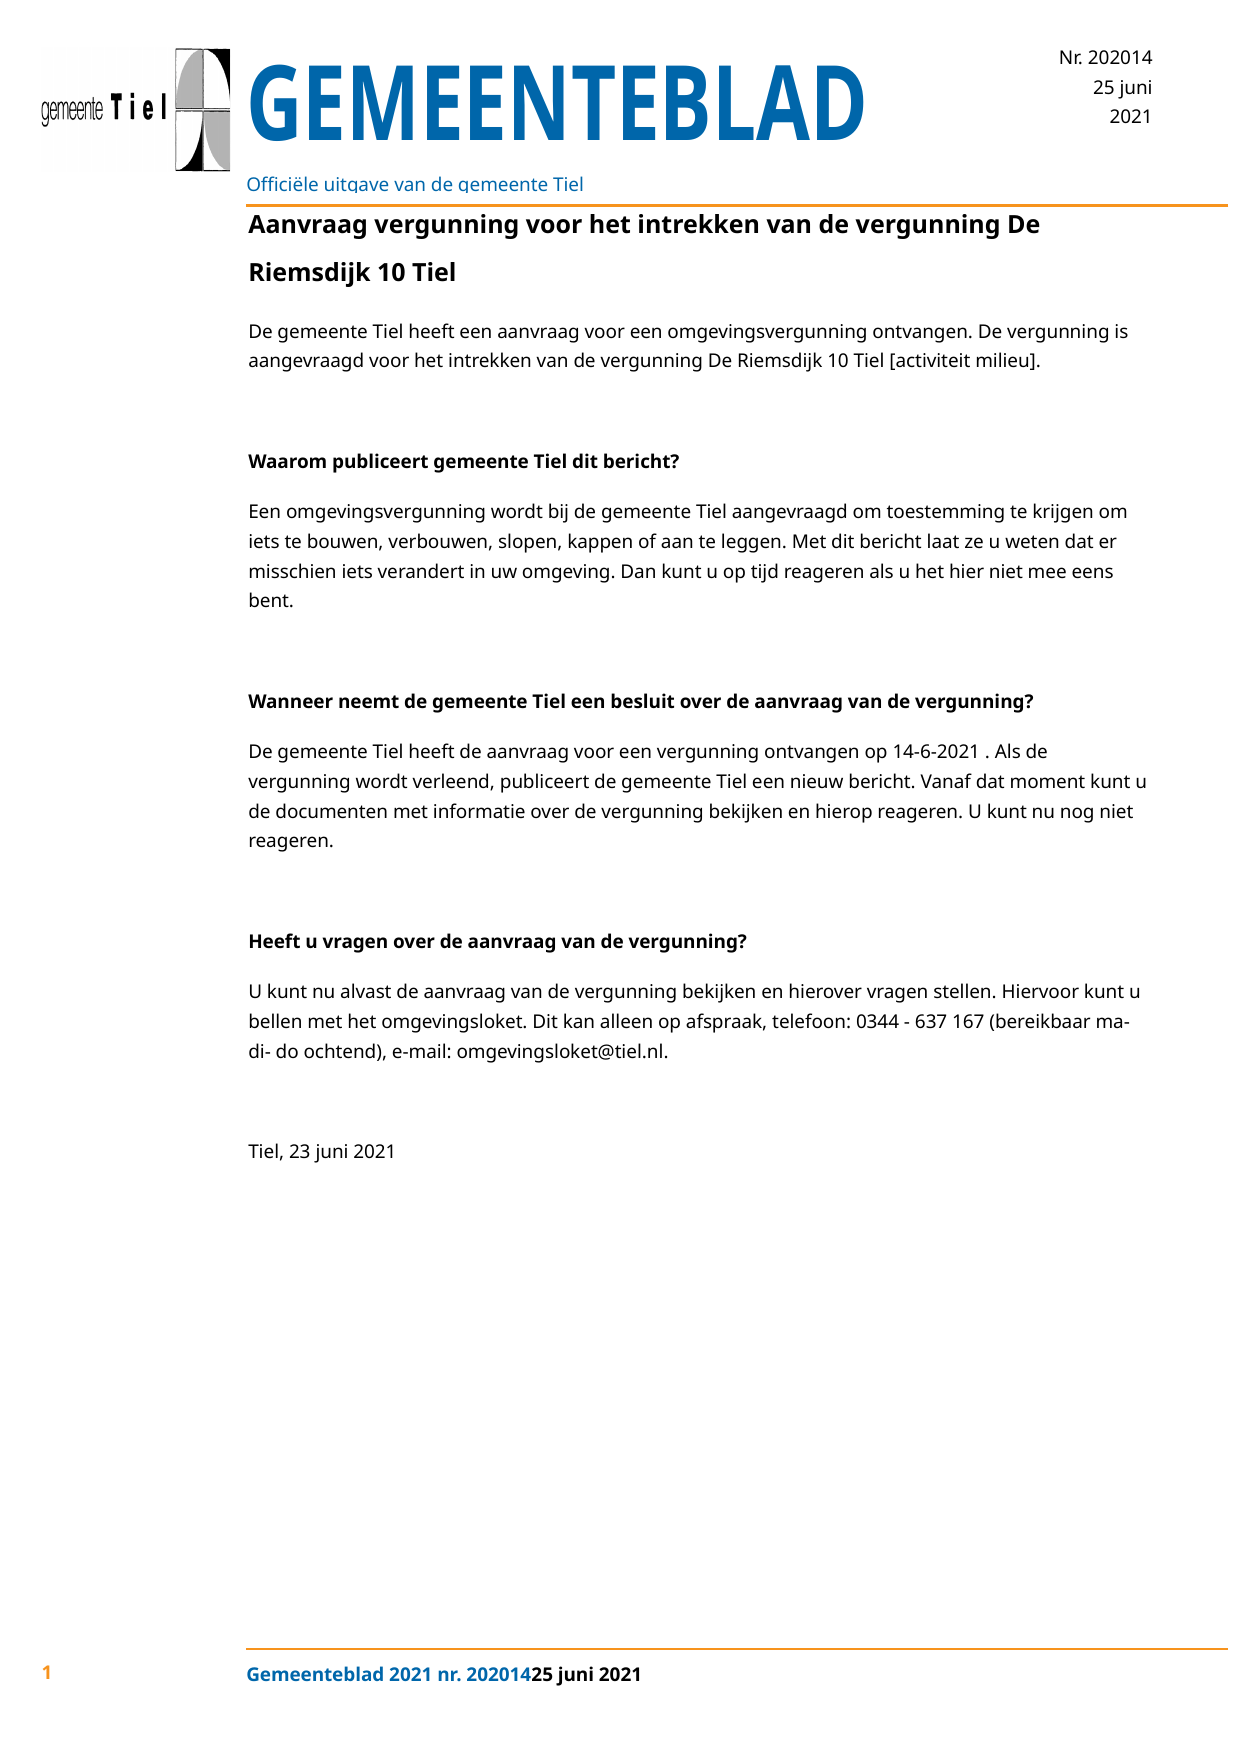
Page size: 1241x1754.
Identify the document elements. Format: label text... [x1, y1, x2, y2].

text Een omgevingsvergunning wordt bij de gemeente Tiel aangevraagd om toestemming te krijgen om iets te bouwen, verbouwen, slopen, kappen of aan te leggen. Met dit bericht laat ze u weten dat er misschien iets verandert in uw omgeving. Dan kunt u op tijd reageren als u het hier niet mee eens bent. [248, 499, 1152, 613]
text Heeft u vragen over de aanvraag van de vergunning? [248, 928, 1152, 954]
text De gemeente Tiel heeft een aanvraag voor een omgevingsvergunning ontvangen. De vergunning is aangevraagd voor het intrekken van de vergunning De Riemsdijk 10 Tiel [activiteit milieu]. [248, 318, 1152, 373]
text Wanneer neemt de gemeente Tiel een besluit over de aanvraag van de vergunning? [248, 688, 1152, 714]
text Waarom publiceert gemeente Tiel dit bericht? [248, 448, 1152, 474]
text Tiel, 23 juni 2021 [248, 1139, 1152, 1164]
text De gemeente Tiel heeft de aanvraag voor een vergunning ontvangen op 14-6-2021 . Als de vergunning wordt verleend, publiceert de gemeente Tiel een nieuw bericht. Vanaf dat moment kunt u de documenten met informatie over de vergunning bekijken en hierop reageren. U kunt nu nog niet reageren. [248, 739, 1152, 853]
text Aanvraag vergunning voor het intrekken van de vergunning De Riemsdijk 10 Tiel [248, 207, 1152, 288]
picture [41, 47, 231, 172]
text U kunt nu alvast de aanvraag van de vergunning bekijken en hierover vragen stellen. Hiervoor kunt u bellen met het omgevingsloket. Dit kan alleen op afspraak, telefoon: 0344 - 637 167 (bereikbaar ma-di- do ochtend), e-mail: omgevingsloket@tiel.nl. [248, 979, 1152, 1064]
